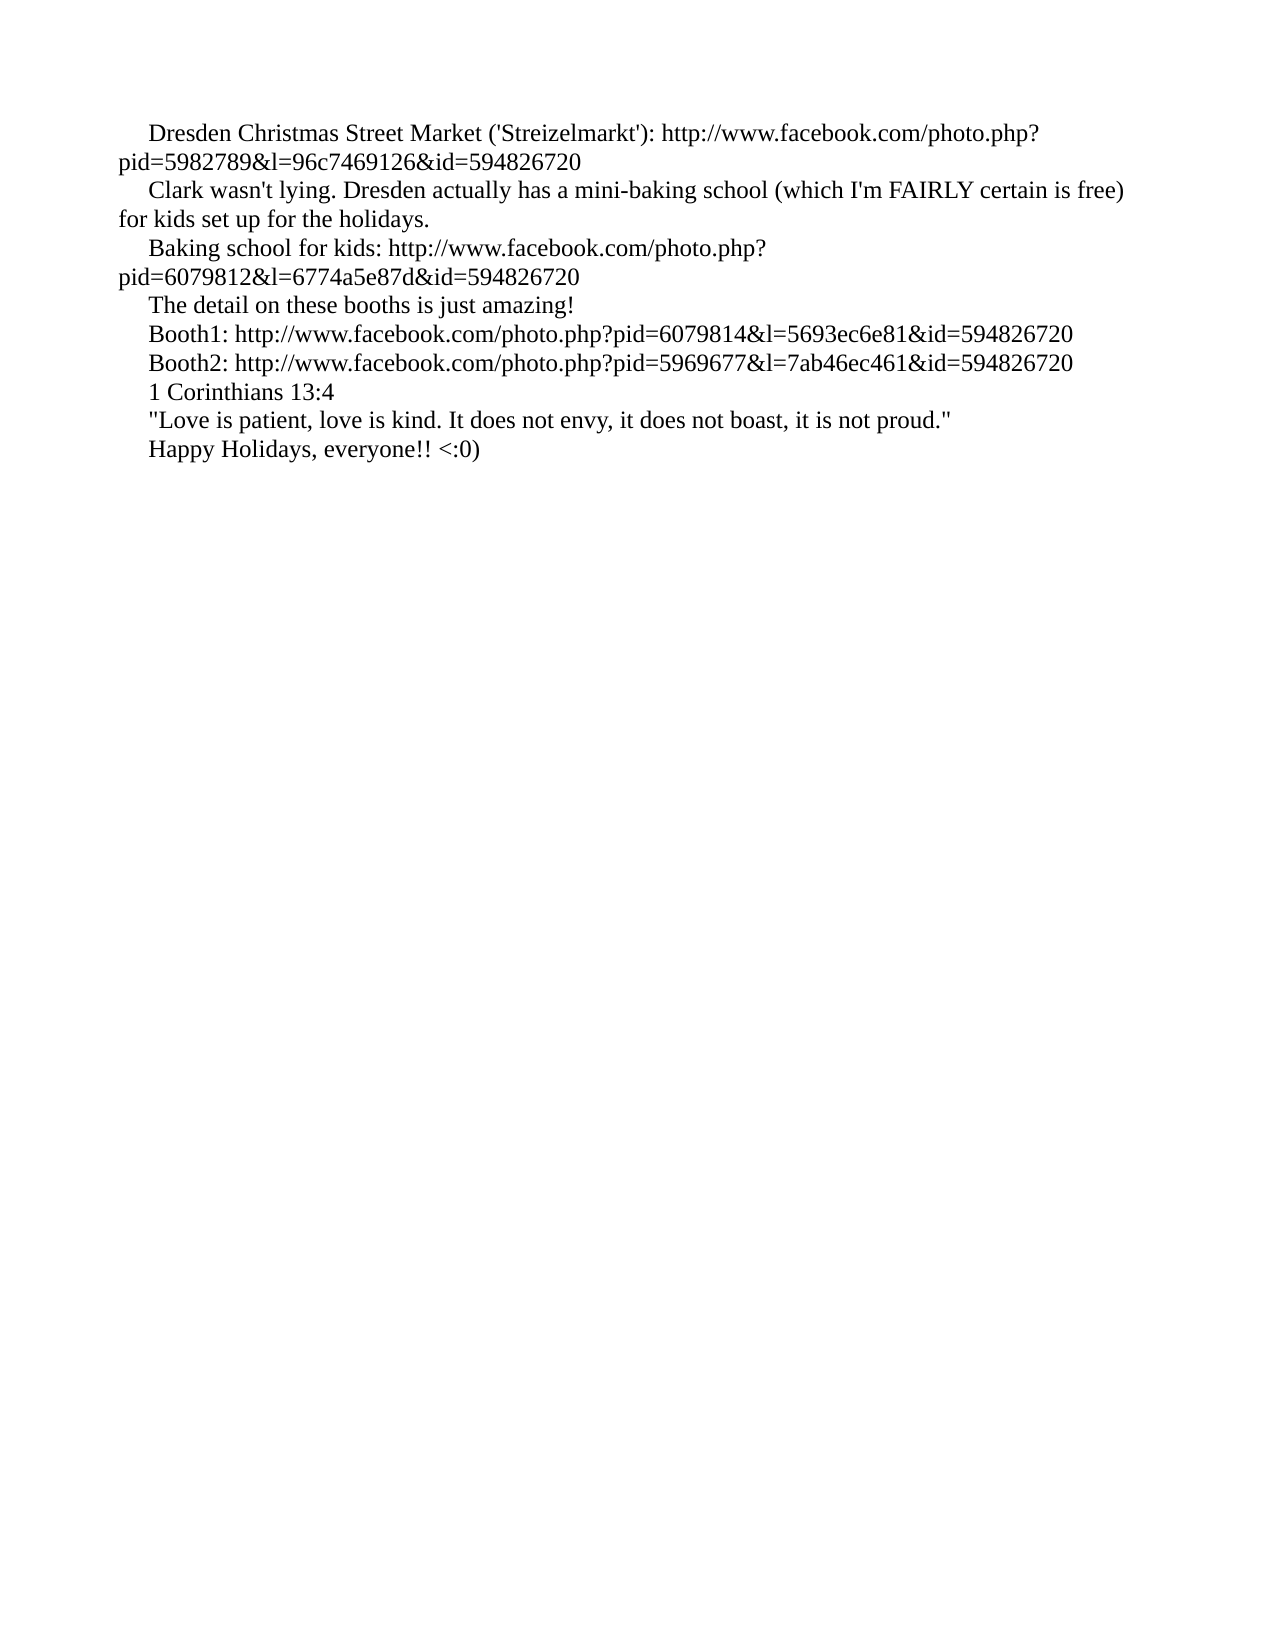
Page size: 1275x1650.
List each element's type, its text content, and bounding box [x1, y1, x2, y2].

text Dresden Christmas Street Market ('Streizelmarkt'): http://www.facebook.com/photo.php?pid=5982789&l=96c7469126&id=594826720 [118, 118, 1157, 176]
text Booth1: http://www.facebook.com/photo.php?pid=6079814&l=5693ec6e81&id=594826720 [118, 319, 1157, 348]
text Happy Holidays, everyone!! <:0) [118, 434, 1157, 463]
text 1 Corinthians 13:4 [118, 377, 1157, 406]
text Baking school for kids: http://www.facebook.com/photo.php?pid=6079812&l=6774a5e87d&id=594826720 [118, 233, 1157, 291]
text The detail on these booths is just amazing! [118, 291, 1157, 319]
text Booth2: http://www.facebook.com/photo.php?pid=5969677&l=7ab46ec461&id=594826720 [118, 348, 1157, 377]
text Clark wasn't lying. Dresden actually has a mini-baking school (which I'm FAIRLY certain is free) for kids set up for the holidays. [118, 176, 1157, 233]
text "Love is patient, love is kind. It does not envy, it does not boast, it is not proud." [118, 406, 1157, 434]
